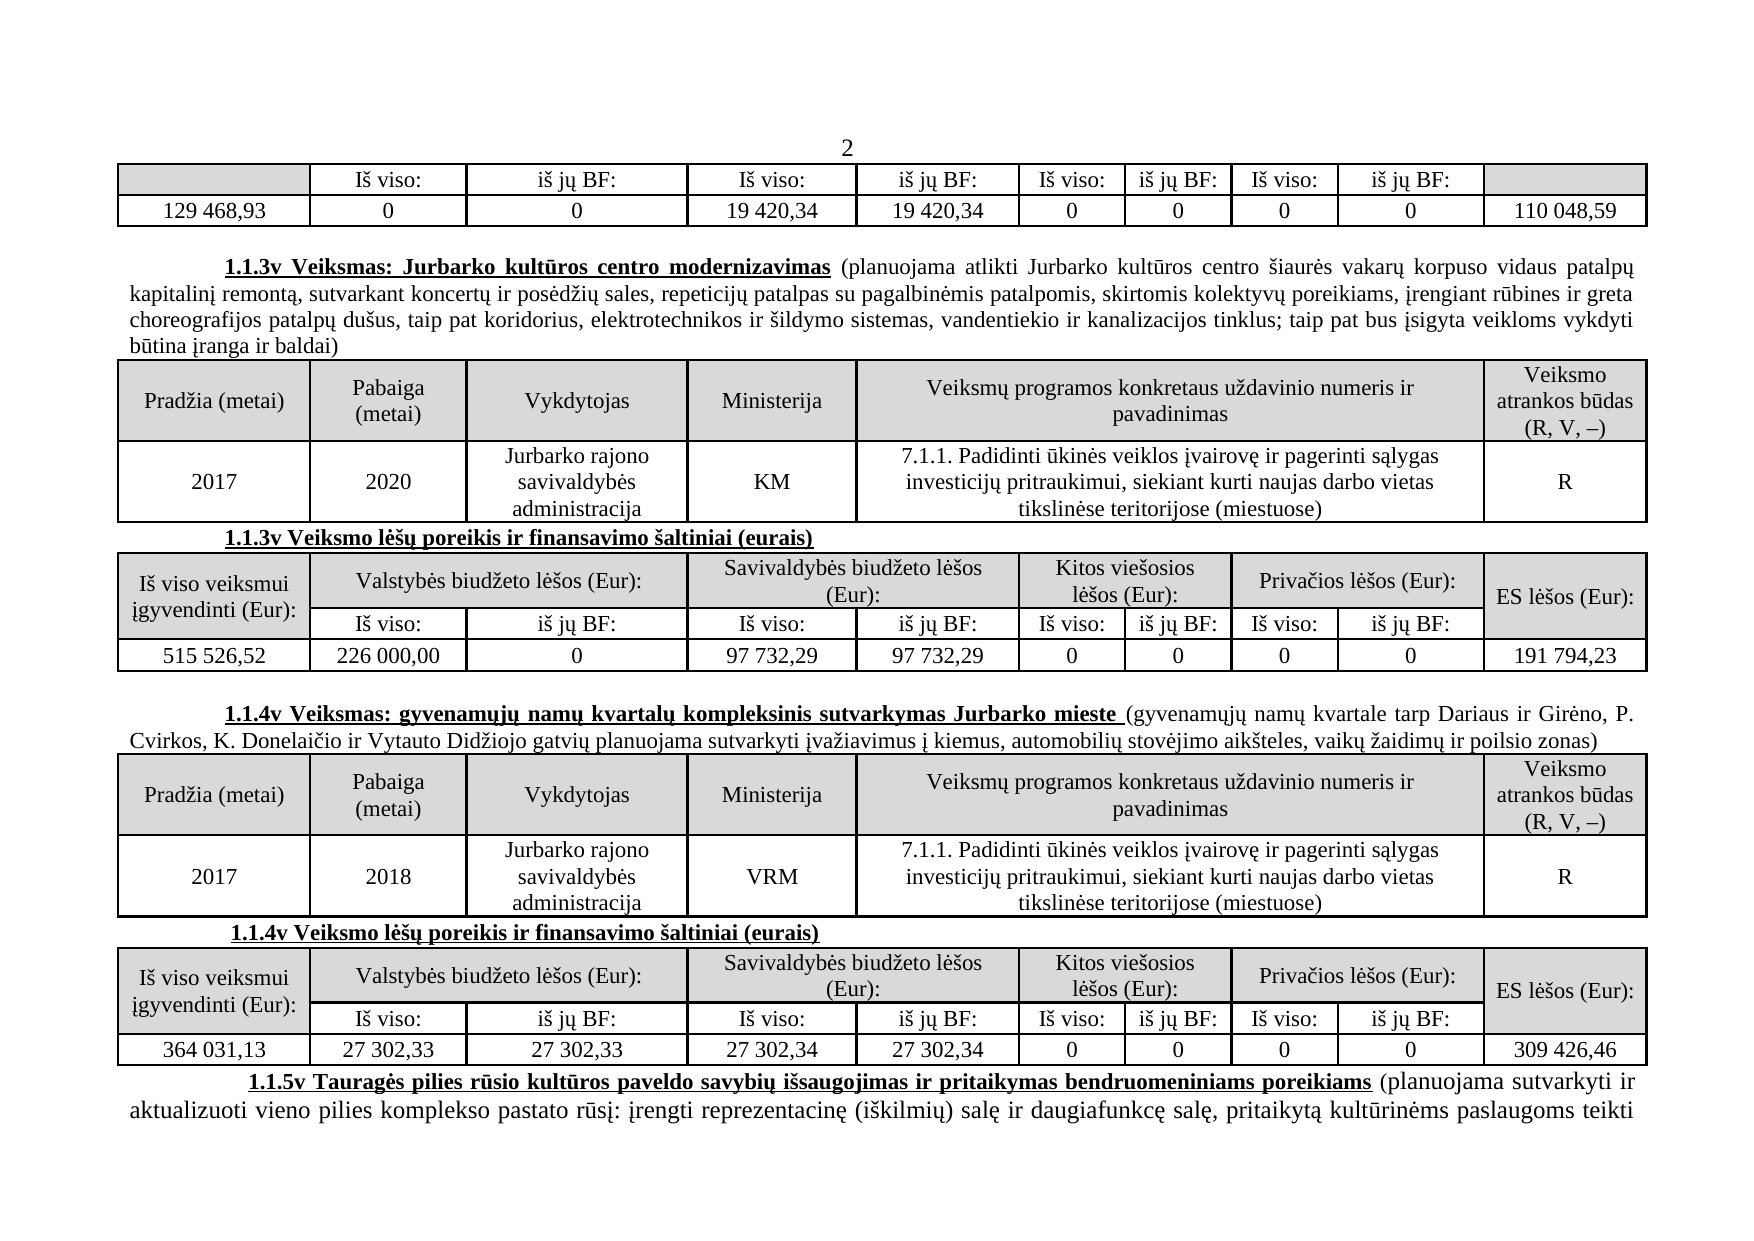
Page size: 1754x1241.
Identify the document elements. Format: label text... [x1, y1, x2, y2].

table_cell 515 526,52 [119, 640, 309, 669]
table_cell 1.1.4v Veiksmo lėšų poreikis ir finansavimo šaltiniai (eurais) [118, 918, 1646, 947]
table_cell Iš viso: [1233, 609, 1337, 638]
table_cell 1.1.3v Veiksmas: Jurbarko kultūros centro modernizavimas (planuojama atlikti Jurbarko kultūros centro šiaurės vakarų korpuso vidaus patalpų kapitalinį remontą, sutvarkant koncertų ir posėdžių sales, repeticijų patalpas su pagalbinėmis patalpomis, skirtomis kolektyvų poreikiams, įrengiant rūbines ir greta choreografijos patalpų dušus, taip pat koridorius, elektrotechnikos ir šildymo sistemas, vandentiekio ir kanalizacijos tinklus; taip pat bus įsigyta veikloms vykdyti būtina įranga ir baldai) [118, 227, 1646, 359]
table_cell Iš viso: [689, 609, 855, 638]
table_cell Savivaldybės biudžeto lėšos (Eur): [689, 554, 1018, 607]
table_cell VRM [689, 836, 855, 915]
table_cell Privačios lėšos (Eur): [1233, 949, 1483, 1001]
table_cell Vykdytojas [468, 755, 686, 834]
table_cell Pradžia (metai) [119, 755, 309, 834]
table_cell Iš viso: [311, 165, 465, 194]
table_cell Iš viso: [1233, 165, 1337, 194]
table_cell 27 302,34 [689, 1035, 855, 1064]
table_cell Veiksmų programos konkretaus uždavinio numeris ir pavadinimas [858, 755, 1483, 834]
table_cell 0 [311, 196, 465, 225]
table_cell Iš viso: [689, 165, 855, 194]
table_cell iš jų BF: [858, 165, 1018, 194]
table_cell 0 [1020, 1035, 1124, 1064]
table_cell Valstybės biudžeto lėšos (Eur): [311, 949, 686, 1001]
table_cell 19 420,34 [689, 196, 855, 225]
table_cell 0 [1339, 1035, 1483, 1064]
table_cell 1.1.5v Tauragės pilies rūsio kultūros paveldo savybių išsaugojimas ir pritaikymas bendruomeniniams poreikiams (planuojama sutvarkyti ir aktualizuoti vieno pilies komplekso pastato rūsį: įrengti reprezentacinę (iškilmių) salę ir daugiafunkcę salę, pritaikytą kultūrinėms paslaugoms teikti [118, 1066, 1646, 1123]
table_cell 7.1.1. Padidinti ūkinės veiklos įvairovę ir pagerinti sąlygas investicijų pritraukimui, siekiant kurti naujas darbo vietas tikslinėse teritorijose (miestuose) [858, 836, 1483, 915]
table_cell Savivaldybės biudžeto lėšos (Eur): [689, 949, 1018, 1001]
table_cell iš jų BF: [468, 1004, 686, 1033]
table_cell Iš viso: [1233, 1004, 1337, 1033]
table_cell 0 [468, 196, 686, 225]
table_cell Iš viso: [311, 1004, 465, 1033]
table_cell Pabaiga (metai) [311, 755, 465, 834]
table_cell KM [689, 442, 855, 521]
table_cell 1.1.3v Veiksmo lėšų poreikis ir finansavimo šaltiniai (eurais) [118, 523, 1646, 552]
table_cell Iš viso: [311, 609, 465, 638]
table_cell iš jų BF: [1126, 165, 1230, 194]
table_cell 0 [1126, 640, 1230, 669]
table_cell iš jų BF: [1126, 609, 1230, 638]
table_cell ES lėšos (Eur): [1485, 949, 1645, 1033]
table_cell Kitos viešosios lėšos (Eur): [1020, 949, 1230, 1001]
table_cell Iš viso: [1020, 165, 1124, 194]
table_cell Veiksmų programos konkretaus uždavinio numeris ir pavadinimas [858, 361, 1483, 440]
table_cell Jurbarko rajono savivaldybės administracija [468, 836, 686, 915]
table_cell iš jų BF: [1339, 165, 1483, 194]
table_cell Veiksmo atrankos būdas (R, V, –) [1485, 755, 1645, 834]
table_cell iš jų BF: [468, 609, 686, 638]
table_cell 2018 [311, 836, 465, 915]
table_cell R [1485, 442, 1645, 521]
table_cell 7.1.1. Padidinti ūkinės veiklos įvairovę ir pagerinti sąlygas investicijų pritraukimui, siekiant kurti naujas darbo vietas tikslinėse teritorijose (miestuose) [858, 442, 1483, 521]
table_cell 0 [1339, 196, 1483, 225]
table_cell iš jų BF: [858, 1004, 1018, 1033]
table_cell iš jų BF: [1339, 1004, 1483, 1033]
table_cell Valstybės biudžeto lėšos (Eur): [311, 554, 686, 607]
table_cell Iš viso veiksmui įgyvendinti (Eur): [119, 554, 309, 638]
table_cell 0 [1126, 1035, 1230, 1064]
table_cell 0 [1233, 640, 1337, 669]
table_cell 226 000,00 [311, 640, 465, 669]
table_cell Kitos viešosios lėšos (Eur): [1020, 554, 1230, 607]
table_cell 97 732,29 [858, 640, 1018, 669]
table_cell 191 794,23 [1485, 640, 1645, 669]
table_cell ES lėšos (Eur): [1485, 554, 1645, 638]
table_cell 27 302,33 [468, 1035, 686, 1064]
table_cell 129 468,93 [119, 196, 309, 225]
table_cell 97 732,29 [689, 640, 855, 669]
table_cell 27 302,33 [311, 1035, 465, 1064]
table_cell 19 420,34 [858, 196, 1018, 225]
table_cell 27 302,34 [858, 1035, 1018, 1064]
table_cell 364 031,13 [119, 1035, 309, 1064]
table_cell [1485, 165, 1645, 194]
table_cell iš jų BF: [1339, 609, 1483, 638]
table_cell 0 [1233, 196, 1337, 225]
table_cell [119, 165, 309, 194]
table_cell Iš viso: [1020, 1004, 1124, 1033]
table_cell iš jų BF: [858, 609, 1018, 638]
table_cell Vykdytojas [468, 361, 686, 440]
table_cell iš jų BF: [468, 165, 686, 194]
table_cell 2017 [119, 442, 309, 521]
table_cell 0 [1126, 196, 1230, 225]
table_cell 110 048,59 [1485, 196, 1645, 225]
table_cell Iš viso veiksmui įgyvendinti (Eur): [119, 949, 309, 1033]
table_header 1.1.4v Veiksmas: gyvenamųjų namų kvartalų kompleksinis sutvarkymas Jurbarko mieste (gyvenamųjų namų kvartale tarp Dariaus ir Girėno, P. Cvirkos, K. Donelaičio ir Vytauto Didžiojo gatvių planuojama sutvarkyti įvažiavimus į kiemus, automobilių stovėjimo aikšteles, vaikų žaidimų ir poilsio zonas) [118, 700, 1646, 753]
table_cell Pabaiga (metai) [311, 361, 465, 440]
table_cell 2020 [311, 442, 465, 521]
table_cell Veiksmo atrankos būdas (R, V, –) [1485, 361, 1645, 440]
table_cell Privačios lėšos (Eur): [1233, 554, 1483, 607]
table_cell Pradžia (metai) [119, 361, 309, 440]
table_cell Iš viso: [1020, 609, 1124, 638]
table_cell 0 [1233, 1035, 1337, 1064]
table_cell Ministerija [689, 361, 855, 440]
table_cell 0 [1339, 640, 1483, 669]
table_cell 2017 [119, 836, 309, 915]
table_cell 0 [1020, 640, 1124, 669]
table_cell Ministerija [689, 755, 855, 834]
table_cell Jurbarko rajono savivaldybės administracija [468, 442, 686, 521]
table_cell 0 [1020, 196, 1124, 225]
table_cell 0 [468, 640, 686, 669]
table_cell 309 426,46 [1485, 1035, 1645, 1064]
table_cell R [1485, 836, 1645, 915]
table_cell iš jų BF: [1126, 1004, 1230, 1033]
table_cell Iš viso: [689, 1004, 855, 1033]
